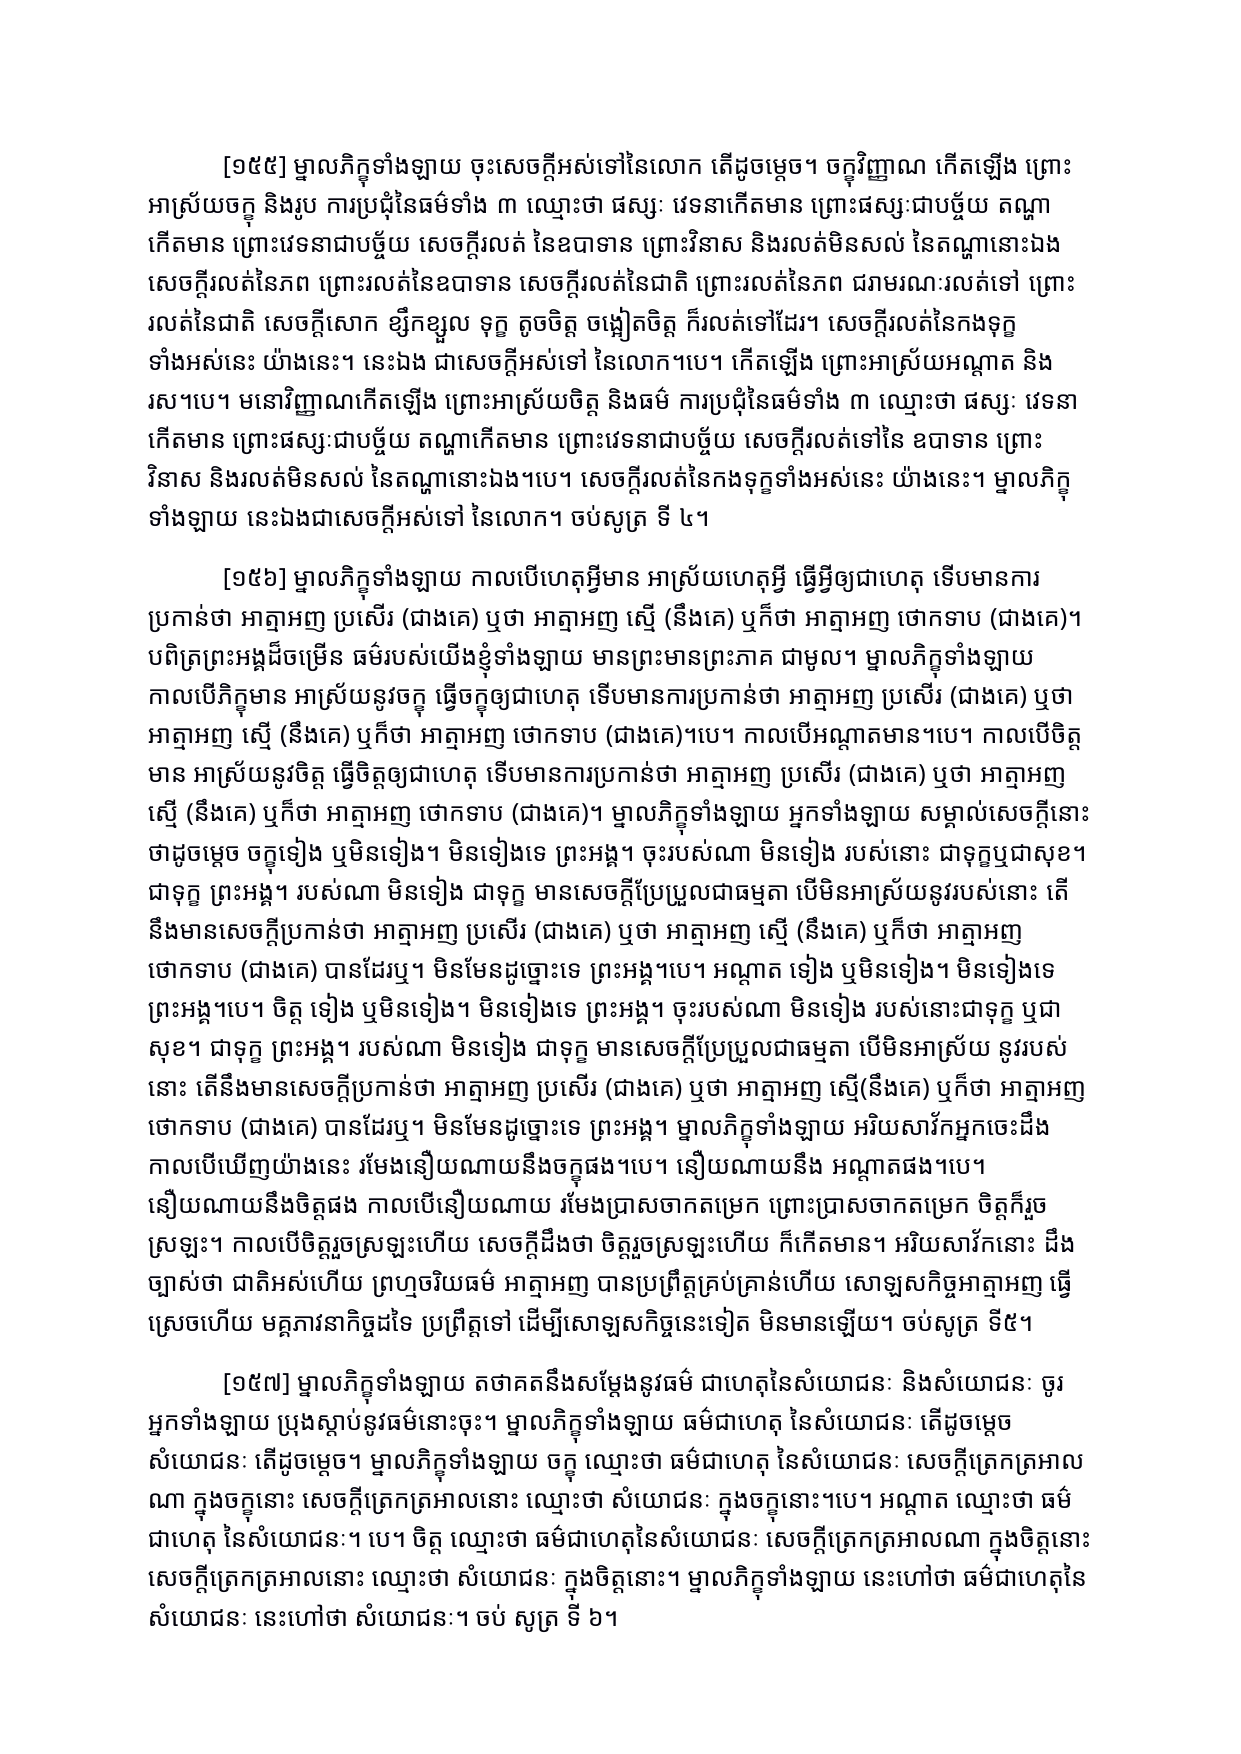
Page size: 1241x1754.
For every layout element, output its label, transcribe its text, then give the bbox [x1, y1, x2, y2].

text [១៥៧] ម្នាលភិក្ខុទាំងឡាយ តថាគតនឹងសម្តែងនូវធម៌ ជាហេតុនៃសំយោជនៈ និងសំយោជនៈ ចូរអ្នកទាំងឡាយ ប្រុងស្តាប់នូវធម៌នោះចុះ។ ម្នាលភិក្ខុទាំងឡាយ ធម៌​ជាហេតុ នៃសំយោជនៈ តើដូចម្តេច សំយោជនៈ តើដូចម្តេច។ ម្នាលភិក្ខុទាំងឡាយ ចក្ខុ ឈ្មោះថា ធម៌ជាហេតុ នៃសំយោជនៈ សេចក្តីត្រេកត្រអាលណា ក្នុងចក្ខុនោះ សេចក្តី​ត្រេកត្រអាលនោះ ឈ្មោះថា សំយោជនៈ ក្នុងចក្ខុនោះ។បេ។ អណ្តាត ឈ្មោះថា ធម៌ជាហេតុ នៃសំយោជនៈ។ បេ។ ចិត្ត ឈ្មោះថា ធម៌ជាហេតុនៃសំយោជនៈ សេចក្តីត្រេកត្រអាលណា ក្នុងចិត្តនោះ សេចក្តីត្រេកត្រអាលនោះ ឈ្មោះថា សំយោជនៈ ក្នុងចិត្តនោះ។ ម្នាលភិក្ខុទាំងឡាយ នេះហៅថា ធម៌ជាហេតុនៃសំយោជនៈ នេះហៅថា សំយោជនៈ។ ចប់ សូត្រ ទី ៦។ [148, 1364, 1093, 1633]
text [១៥៥] ម្នាលភិក្ខុទាំងឡាយ ចុះសេចក្តីអស់ទៅនៃលោក តើដូចម្តេច។​ ចក្ខុវិញ្ញាណ កើតឡើង ព្រោះអាស្រ័យចក្ខុ និងរូប ការប្រជុំនៃធម៌ទាំង ៣ ឈ្មោះថា ផស្សៈ វេទនាកើត​មាន​ ព្រោះផស្សៈជាបច្ច័យ តណ្ហាកើតមាន ព្រោះវេទនាជាបច្ច័យ សេចក្តីរលត់ នៃឧបាទាន ព្រោះវិនាស និងរលត់មិនសល់ នៃតណ្ហានោះឯង សេចក្តីរលត់នៃភព ព្រោះរលត់នៃឧបាទាន សេចក្តីរលត់នៃជាតិ ព្រោះរលត់នៃភព ជរាមរណៈរលត់ទៅ ព្រោះរលត់នៃជាតិ សេចក្តីសោក ខ្សឹកខ្សួល ទុក្ខ តូចចិត្ត ចង្អៀតចិត្ត ក៏រលត់ទៅដែរ។ សេចក្តីរលត់នៃកងទុក្ខទាំងអស់នេះ យ៉ាងនេះ។ នេះឯង ជាសេចក្តីអស់ទៅ នៃលោក។បេ។ កើតឡើង ព្រោះអាស្រ័យអណ្តាត និងរស។បេ។ មនោវិញ្ញាណកើតឡើង ព្រោះអាស្រ័យចិត្ត និងធម៌ ការប្រជុំនៃធម៌ទាំង ៣ ឈ្មោះថា ផស្សៈ វេទនា កើតមាន ព្រោះផស្សៈជាបច្ច័យ តណ្ហាកើតមាន ព្រោះវេទនាជាបច្ច័យ សេចក្តីរលត់ទៅនៃ ឧបាទាន ព្រោះវិនាស និងរលត់មិនសល់ នៃតណ្ហានោះឯង។បេ។ សេចក្តីរលត់នៃកងទុក្ខទាំងអស់នេះ យ៉ាងនេះ។ ម្នាលភិក្ខុទាំងឡាយ នេះឯងជាសេចក្តីអស់ទៅ នៃលោក។ ចប់សូត្រ ទី ៤។ [148, 148, 1093, 534]
text [១៥៦] ម្នាលភិក្ខុទាំងឡាយ កាលបើហេតុអ្វីមាន អាស្រ័យហេតុអ្វី ធ្វើអ្វីឲ្យជាហេតុ ទើបមានការប្រកាន់ថា អាត្មាអញ ប្រសើរ (ជាងគេ) ឬថា អាត្មាអញ ស្មើ (នឹងគេ) ឬក៏ថា អាត្មាអញ ថោកទាប (ជាងគេ)។ បពិត្រព្រះអង្គដ៏ចម្រើន ធម៌របស់យើងខ្ញុំទាំងឡាយ មានព្រះមានព្រះភាគ ជាមូល។ ម្នាលភិក្ខុទាំងឡាយ កាលបើភិក្ខុមាន អាស្រ័យនូវចក្ខុ ធ្វើចក្ខុឲ្យជាហេតុ ទើបមានការប្រកាន់ថា អាត្មាអញ ប្រសើរ (ជាងគេ) ឬថា អាត្មាអញ ស្មើ (នឹងគេ) ឬក៏ថា អាត្មាអញ ថោកទាប (ជាងគេ)។បេ។ កាលបើអណ្តាតមាន។បេ។ កាលបើចិត្តមាន ​អាស្រ័យនូវចិត្ត ធ្វើចិត្តឲ្យជាហេតុ ទើបមានការប្រកាន់ថា អាត្មាអញ ប្រសើរ (ជាងគេ) ឬថា អាត្មាអញ ស្មើ​ (នឹងគេ) ឬក៏ថា អាត្មាអញ ថោកទាប (ជាងគេ)។ ម្នាលភិក្ខុទាំងឡាយ​ អ្នកទាំងឡាយ សម្គាល់សេចក្តីនោះ ថាដូចម្តេច ចក្ខុទៀង ឬមិនទៀង។ មិនទៀងទេ ព្រះអង្គ។ ចុះរបស់ណា មិនទៀង របស់នោះ ជាទុក្ខឬជាសុខ។ ជាទុក្ខ ព្រះអង្គ។ របស់ណា មិនទៀង ជាទុក្ខ មានសេចក្តីប្រែប្រួលជាធម្មតា បើមិនអាស្រ័យនូវរបស់នោះ តើនឹងមានសេចក្តីប្រកាន់ថា អាត្មាអញ ប្រសើរ (ជាងគេ) ឬថា អាត្មាអញ ស្មើ (នឹងគេ) ឬក៏ថា អាត្មាអញ ថោកទាប (ជាងគេ) បានដែរឬ។​ មិនមែន​ដូច្នោះទេ ព្រះអង្គ។បេ។ អណ្តាត ទៀង ឬមិនទៀង។ មិនទៀងទេ ព្រះអង្គ។បេ។ ​ចិត្ត ទៀង ឬមិនទៀង។ មិនទៀងទេ​ ព្រះអង្គ។ ចុះរបស់ណា មិនទៀង របស់នោះជាទុក្ខ ឬជាសុខ។ ជាទុក្ខ ព្រះអង្គ។​ របស់ណា មិនទៀង ជាទុក្ខ​ មានសេចក្តីប្រែប្រួលជាធម្មតា បើមិនអាស្រ័យ នូវរបស់នោះ តើនឹងមានសេចក្តីប្រកាន់ថា អាត្មាអញ ប្រសើរ (ជាងគេ) ឬថា អាត្មាអញ ស្មើ​(នឹងគេ) ឬក៏ថា អាត្មាអញ ថោកទាប (ជាងគេ) បានដែរឬ។ មិនមែនដូច្នោះទេ​ ព្រះអង្គ។ ម្នាលភិក្ខុទាំងឡាយ អរិយសាវ័កអ្នកចេះដឹង កាលបើឃើញយ៉ាងនេះ រមែងនឿយណាយនឹងចក្ខុផង។បេ។ នឿយណាយនឹង អណ្តាតផង។បេ។ នឿយណាយនឹងចិត្តផង កាលបើនឿយណាយ រមែងប្រាស​ចាក​តម្រេក ព្រោះប្រាសចាកតម្រេក ចិត្តក៏រួចស្រឡះ។ កាលបើចិត្តរួចស្រឡះហើយ សេចក្តីដឹងថា ចិត្តរួចស្រឡះហើយ ក៏កើតមាន។ អរិយសាវ័កនោះ ដឹងច្បាស់ថា ជាតិអស់ហើយ ព្រហ្មចរិយធម៌ អាត្មាអញ បានប្រព្រឹត្តគ្រប់គ្រាន់ហើយ សោឡសកិច្ច​អាត្មាអញ ធ្វើស្រេចហើយ មគ្គភាវនាកិច្ចដទៃ ប្រព្រឹត្តទៅ ដើម្បីសោឡសកិច្ចនេះទៀត មិនមានឡើយ។ ចប់សូត្រ ទី៥។ [148, 560, 1093, 1338]
